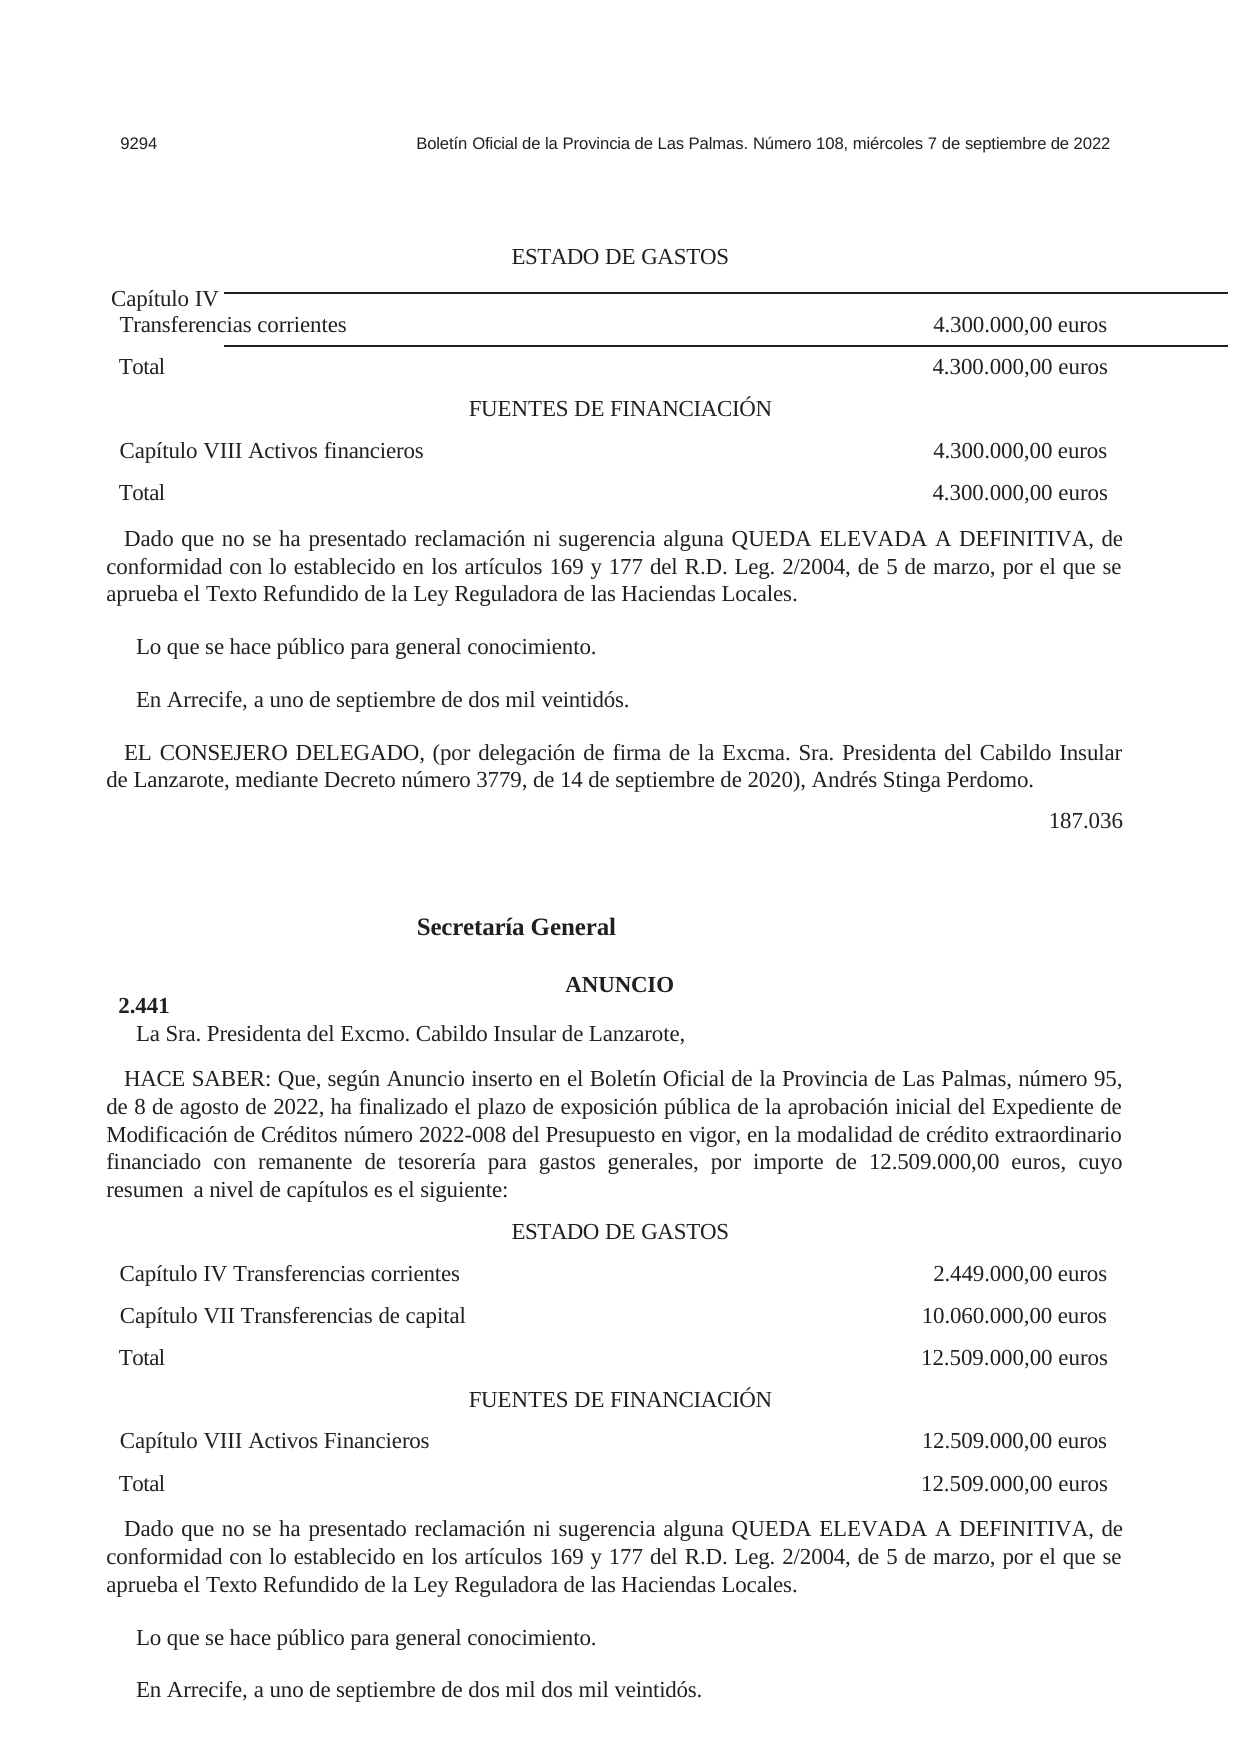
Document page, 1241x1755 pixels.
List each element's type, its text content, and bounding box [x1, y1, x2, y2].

text Capítulo VIII Activos financieros 4.300.000,00 euros [106, 437, 1120, 463]
text Total 4.300.000,00 euros [106, 479, 1120, 506]
text Total 4.300.000,00 euros [106, 353, 1120, 379]
text ESTADO DE GASTOS [314, 1218, 926, 1244]
text ANUNCIO [565, 971, 1134, 997]
text Capítulo IV Transferencias corrientes 2.449.000,00 euros [106, 1260, 1120, 1286]
text FUENTES DE FINANCIACIÓN [314, 1386, 926, 1412]
text La Sra. Presidenta del Excmo. Cabildo Insular de Lanzarote, [136, 1019, 1134, 1046]
text FUENTES DE FINANCIACIÓN [314, 395, 926, 422]
subtitle Secretaría General [106, 912, 926, 941]
text HACE SABER: Que, según Anuncio inserto en el Boletín Oficial de la Provincia de Las Palmas, número 95, de 8 de agosto de 2022, ha finalizado el plazo de exposición pública de la aprobación inicial del Expediente de Modificación de Créditos número 2022-008 del Presupuesto en vigor, en la modalidad de crédito extraordinario financiado con remanente de tesorería para gastos generales, por importe de 12.509.000,00 euros, cuyo resumen a nivel de capítulos es el siguiente: [106, 1066, 1123, 1202]
text Capítulo VII Transferencias de capital 10.060.000,00 euros [106, 1302, 1120, 1328]
text ESTADO DE GASTOS [314, 243, 926, 269]
text Capítulo VIII Activos Financieros 12.509.000,00 euros [106, 1428, 1120, 1454]
text 187.036 [106, 807, 1123, 833]
subtitle 2.441 [118, 992, 170, 1018]
text Dado que no se ha presentado reclamación ni sugerencia alguna QUEDA ELEVADA A DEFINITIVA, de conformidad con lo establecido en los artículos 169 y 177 del R.D. Leg. 2/2004, de 5 de marzo, por el que se aprueba el Texto Refundido de la Ley Reguladora de las Haciendas Locales. [106, 1516, 1123, 1597]
text Dado que no se ha presentado reclamación ni sugerencia alguna QUEDA ELEVADA A DEFINITIVA, de conformidad con lo establecido en los artículos 169 y 177 del R.D. Leg. 2/2004, de 5 de marzo, por el que se aprueba el Texto Refundido de la Ley Reguladora de las Haciendas Locales. [106, 525, 1123, 607]
text Lo que se hace público para general conocimiento. [136, 633, 1134, 659]
text Lo que se hace público para general conocimiento. [136, 1623, 1134, 1650]
text Total 12.509.000,00 euros [106, 1469, 1120, 1496]
text EL CONSEJERO DELEGADO, (por delegación de firma de la Excma. Sra. Presidenta del Cabildo Insular de Lanzarote, mediante Decreto número 3779, de 14 de septiembre de 2020), Andrés Stinga Perdomo. [106, 739, 1123, 793]
text Total 12.509.000,00 euros [106, 1344, 1120, 1370]
text En Arrecife, a uno de septiembre de dos mil dos mil veintidós. [136, 1676, 1134, 1703]
text Capítulo IV Transferencias corrientes 4.300.000,00 euros [106, 285, 1120, 338]
text En Arrecife, a uno de septiembre de dos mil veintidós. [136, 686, 1134, 712]
